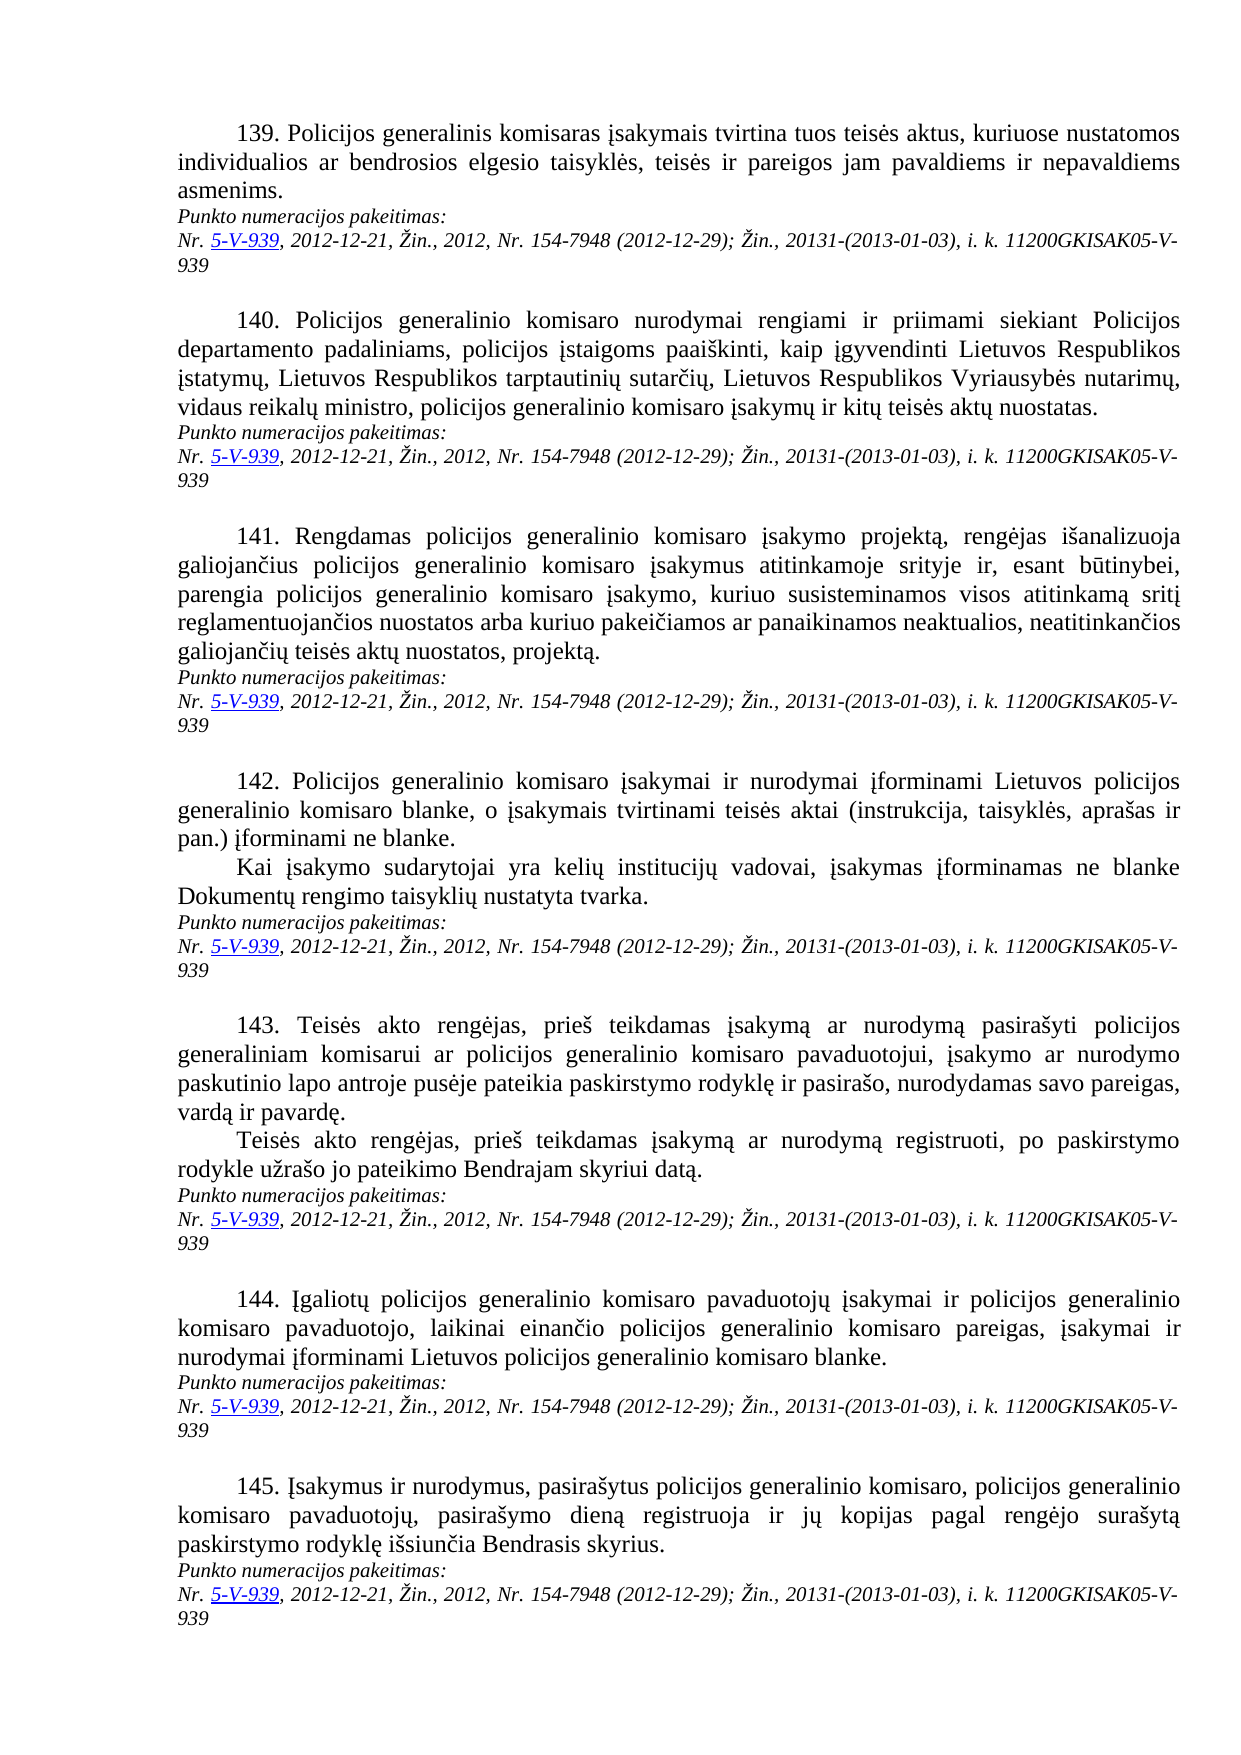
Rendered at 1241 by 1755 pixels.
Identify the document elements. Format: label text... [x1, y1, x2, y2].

text Kai įsakymo sudarytojai yra kelių institucijų vadovai, įsakymas įforminamas ne blanke Dokumentų rengimo taisyklių nustatyta tvarka. [177, 852, 1181, 910]
text Teisės akto rengėjas, prieš teikdamas įsakymą ar nurodymą registruoti, po paskirstymo rodykle užrašo jo pateikimo Bendrajam skyriui datą. [177, 1126, 1181, 1183]
text Nr. 5-V-939, 2012-12-21, Žin., 2012, Nr. 154-7948 (2012-12-29); Žin., 20131-(2013-01-03), i. k. 11200GKISAK05-V-939 [177, 934, 1181, 982]
text 141. Rengdamas policijos generalinio komisaro įsakymo projektą, rengėjas išanalizuoja galiojančius policijos generalinio komisaro įsakymus atitinkamoje srityje ir, esant būtinybei, parengia policijos generalinio komisaro įsakymo, kuriuo susisteminamos visos atitinkamą sritį reglamentuojančios nuostatos arba kuriuo pakeičiamos ar panaikinamos neaktualios, neatitinkančios galiojančių teisės aktų nuostatos, projektą. [177, 521, 1181, 665]
text Punkto numeracijos pakeitimas: [177, 420, 1181, 444]
text Punkto numeracijos pakeitimas: [177, 1183, 1181, 1207]
text Punkto numeracijos pakeitimas: [177, 1557, 1181, 1582]
text 142. Policijos generalinio komisaro įsakymai ir nurodymai įforminami Lietuvos policijos generalinio komisaro blanke, o įsakymais tvirtinami teisės aktai (instrukcija, taisyklės, aprašas ir pan.) įforminami ne blanke. [177, 766, 1181, 852]
text 139. Policijos generalinis komisaras įsakymais tvirtina tuos teisės aktus, kuriuose nustatomos individualios ar bendrosios elgesio taisyklės, teisės ir pareigos jam pavaldiems ir nepavaldiems asmenims. [177, 118, 1181, 204]
text Nr. 5-V-939, 2012-12-21, Žin., 2012, Nr. 154-7948 (2012-12-29); Žin., 20131-(2013-01-03), i. k. 11200GKISAK05-V-939 [177, 228, 1181, 277]
text 144. Įgaliotų policijos generalinio komisaro pavaduotojų įsakymai ir policijos generalinio komisaro pavaduotojo, laikinai einančio policijos generalinio komisaro pareigas, įsakymai ir nurodymai įforminami Lietuvos policijos generalinio komisaro blanke. [177, 1284, 1181, 1370]
text Punkto numeracijos pakeitimas: [177, 665, 1181, 689]
text Punkto numeracijos pakeitimas: [177, 204, 1181, 228]
text Nr. 5-V-939, 2012-12-21, Žin., 2012, Nr. 154-7948 (2012-12-29); Žin., 20131-(2013-01-03), i. k. 11200GKISAK05-V-939 [177, 444, 1181, 492]
text Nr. 5-V-939, 2012-12-21, Žin., 2012, Nr. 154-7948 (2012-12-29); Žin., 20131-(2013-01-03), i. k. 11200GKISAK05-V-939 [177, 1394, 1181, 1442]
text Nr. 5-V-939, 2012-12-21, Žin., 2012, Nr. 154-7948 (2012-12-29); Žin., 20131-(2013-01-03), i. k. 11200GKISAK05-V-939 [177, 1207, 1181, 1255]
text 143. Teisės akto rengėjas, prieš teikdamas įsakymą ar nurodymą pasirašyti policijos generaliniam komisarui ar policijos generalinio komisaro pavaduotojui, įsakymo ar nurodymo paskutinio lapo antroje pusėje pateikia paskirstymo rodyklę ir pasirašo, nurodydamas savo pareigas, vardą ir pavardę. [177, 1011, 1181, 1126]
text Punkto numeracijos pakeitimas: [177, 1370, 1181, 1394]
text Punkto numeracijos pakeitimas: [177, 910, 1181, 934]
text 145. Įsakymus ir nurodymus, pasirašytus policijos generalinio komisaro, policijos generalinio komisaro pavaduotojų, pasirašymo dieną registruoja ir jų kopijas pagal rengėjo surašytą paskirstymo rodyklę išsiunčia Bendrasis skyrius. [177, 1471, 1181, 1557]
text Nr. 5-V-939, 2012-12-21, Žin., 2012, Nr. 154-7948 (2012-12-29); Žin., 20131-(2013-01-03), i. k. 11200GKISAK05-V-939 [177, 689, 1181, 737]
text 140. Policijos generalinio komisaro nurodymai rengiami ir priimami siekiant Policijos departamento padaliniams, policijos įstaigoms paaiškinti, kaip įgyvendinti Lietuvos Respublikos įstatymų, Lietuvos Respublikos tarptautinių sutarčių, Lietuvos Respublikos Vyriausybės nutarimų, vidaus reikalų ministro, policijos generalinio komisaro įsakymų ir kitų teisės aktų nuostatas. [177, 305, 1181, 420]
text Nr. 5-V-939, 2012-12-21, Žin., 2012, Nr. 154-7948 (2012-12-29); Žin., 20131-(2013-01-03), i. k. 11200GKISAK05-V-939 [177, 1582, 1181, 1630]
